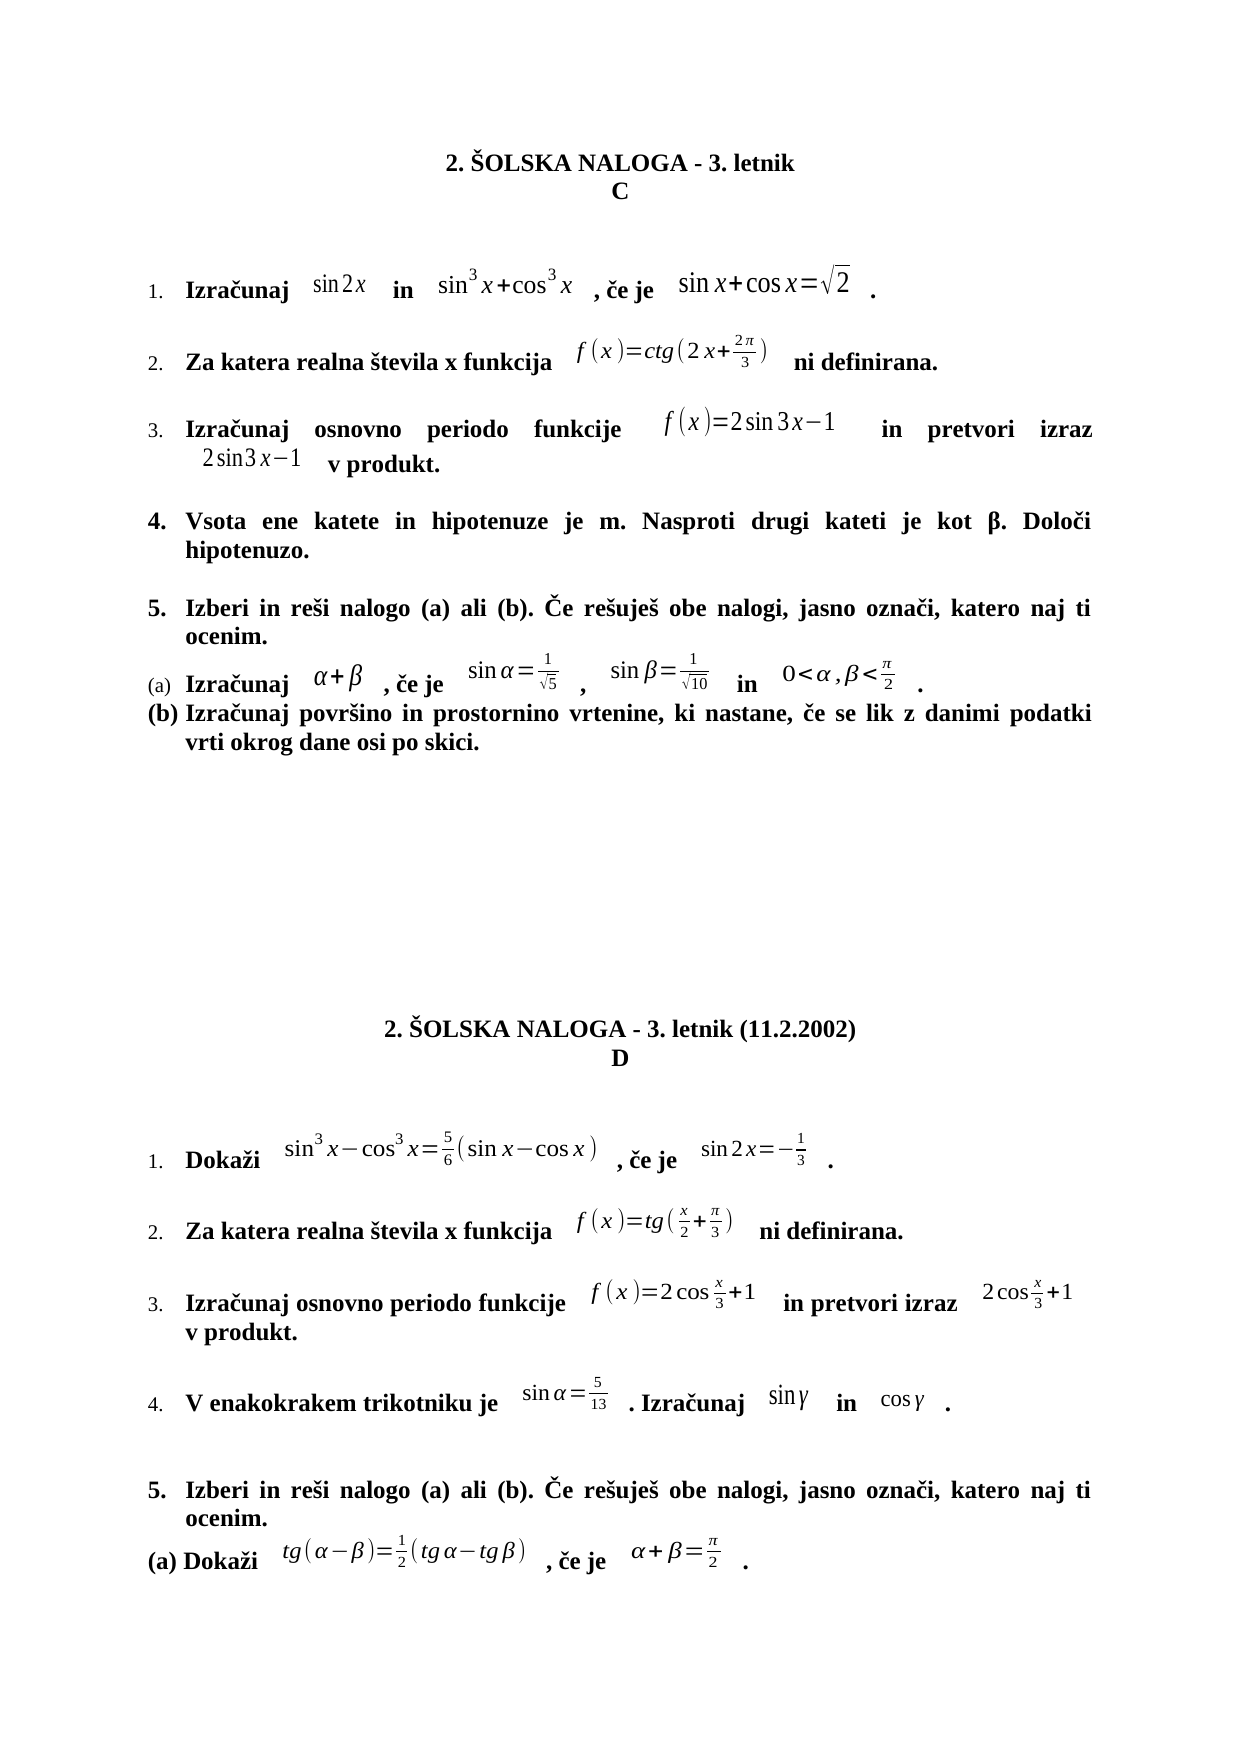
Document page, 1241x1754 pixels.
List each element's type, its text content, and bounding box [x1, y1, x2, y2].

list Dokaži , če je . [148, 1129, 1093, 1173]
text 2. ŠOLSKA NALOGA - 3. letnik (11.2.2002) [148, 1014, 1093, 1043]
text C [148, 176, 1093, 205]
list Izračunaj osnovno periodo funkcije in pretvori izraz v produkt. [148, 1274, 1093, 1346]
list V enakokrakem trikotniku je . Izračunaj in . [148, 1374, 1093, 1417]
list Za katera realna števila x funkcija ni definirana. [148, 333, 1093, 376]
list Izračunaj in , če je . [148, 263, 1093, 304]
list Izračunaj , če je , in . [148, 650, 1093, 698]
text D [148, 1043, 1093, 1072]
list Izračunaj površino in prostornino vrtenine, ki nastane, če se lik z danimi podatki vrti okrog dane osi po skici. [148, 698, 1093, 755]
list Izberi in reši nalogo (a) ali (b). Če rešuješ obe nalogi, jasno označi, katero naj ti ocenim. [148, 593, 1093, 650]
text 2. ŠOLSKA NALOGA - 3. letnik [148, 148, 1093, 176]
list Za katera realna števila x funkcija ni definirana. [148, 1202, 1093, 1245]
list Izračunaj osnovno periodo funkcije in pretvori izraz v produkt. [148, 404, 1093, 478]
list Vsota ene katete in hipotenuze je m. Nasproti drugi kateti je kot β. Določi hipotenuzo. [148, 506, 1093, 564]
text (a) Dokaži , če je . [148, 1532, 1093, 1575]
list Izberi in reši nalogo (a) ali (b). Če rešuješ obe nalogi, jasno označi, katero naj ti ocenim. [148, 1475, 1093, 1532]
